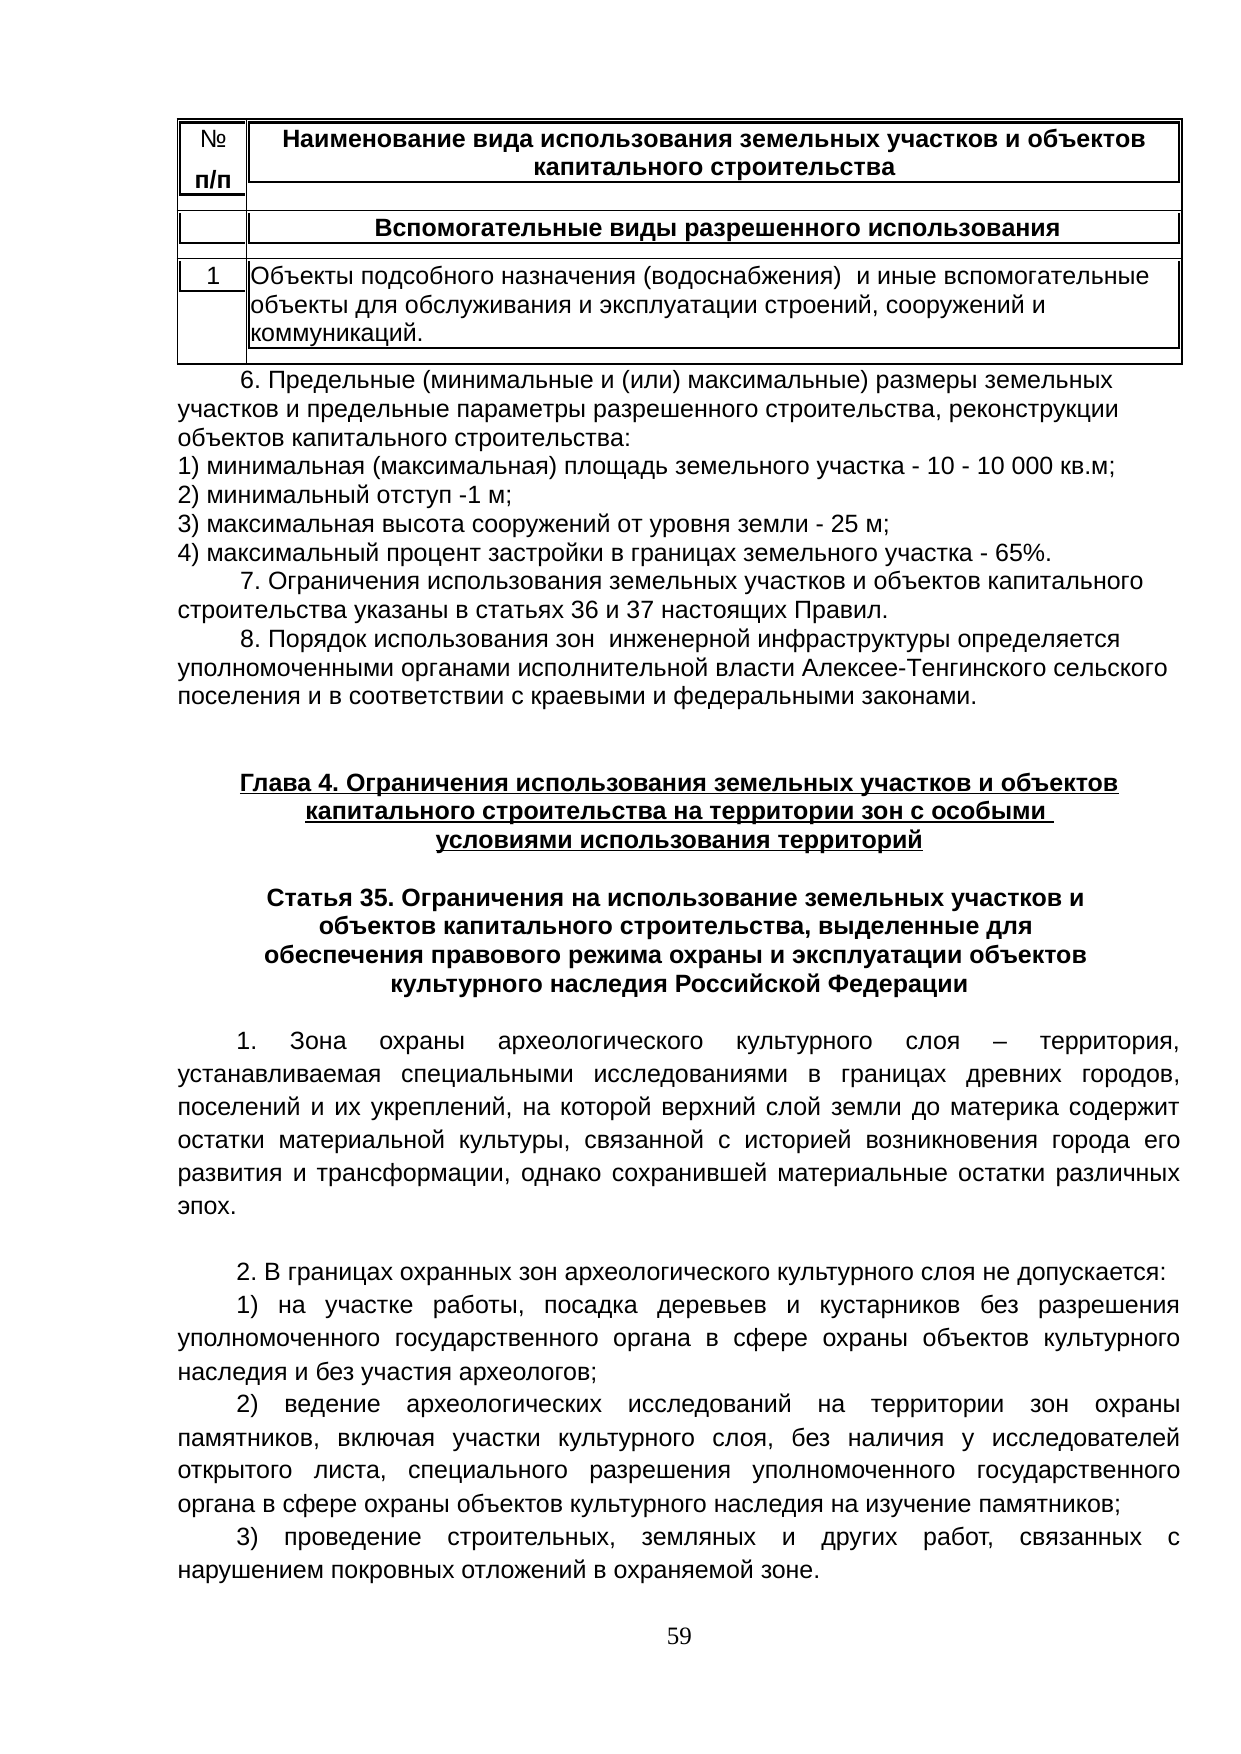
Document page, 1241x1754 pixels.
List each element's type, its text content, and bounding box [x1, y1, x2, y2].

text Статья 35. Ограничения на использование земельных участков и [177, 882, 1181, 911]
text объектов капитального строительства, выделенные для [177, 911, 1181, 940]
table_cell Объекты подсобного назначения (водоснабжения) и иные вспомогательные объекты для обслуживания и эксплуатации строений, сооружений и коммуникаций. [247, 259, 1181, 363]
text 3) максимальная высота сооружений от уровня земли - 25 м; [177, 509, 1181, 537]
text 2) ведение археологических исследований на территории зон охраны памятников, включая участки культурного слоя, без наличия у исследователей открытого листа, специального разрешения уполномоченного государственного органа в сфере охраны объектов культурного наследия на изучение памятников; [177, 1389, 1181, 1517]
text 8. Порядок использования зон инженерной инфраструктуры определяется уполномоченными органами исполнительной власти Алексее-Тенгинского сельского поселения и в соответствии с краевыми и федеральными законами. [177, 624, 1181, 710]
text 7. Ограничения использования земельных участков и объектов капитального строительства указаны в статьях 36 и 37 настоящих Правил. [177, 566, 1181, 624]
table_cell [178, 211, 246, 258]
table_cell Вспомогательные виды разрешенного использования [247, 211, 1181, 258]
text обеспечения правового режима охраны и эксплуатации объектов [177, 940, 1181, 969]
text условиями использования территорий [177, 825, 1181, 854]
text 1) минимальная (максимальная) площадь земельного участка - 10 - 10 000 кв.м; [177, 451, 1181, 480]
text 2) минимальный отступ -1 м; [177, 480, 1181, 509]
text 1. Зона охраны археологического культурного слоя – территория, устанавливаемая специальными исследованиями в границах древних городов, поселений и их укреплений, на которой верхний слой земли до материка содержит остатки материальной культуры, связанной с историей возникновения города его развития и трансформации, однако сохранившей материальные остатки различных эпох. [177, 1026, 1181, 1220]
table_cell 1 [178, 259, 246, 363]
text культурного наследия Российской Федерации [177, 969, 1181, 997]
table_header Наименование вида использования земельных участков и объектов капитального строительства [247, 120, 1181, 209]
text 2. В границах охранных зон археологического культурного слоя не допускается: [177, 1257, 1181, 1286]
text Глава 4. Ограничения использования земельных участков и объектов капитального строительства на территории зон с особыми [177, 767, 1181, 825]
text 1) на участке работы, посадка деревьев и кустарников без разрешения уполномоченного государственного органа в сфере охраны объектов культурного наследия и без участия археологов; [177, 1290, 1181, 1385]
text 4) максимальный процент застройки в границах земельного участка - 65%. [177, 537, 1181, 566]
text 3) проведение строительных, земляных и других работ, связанных с нарушением покровных отложений в охраняемой зоне. [177, 1522, 1181, 1583]
text 6. Предельные (минимальные и (или) максимальные) размеры земельных участков и предельные параметры разрешенного строительства, реконструкции объектов капитального строительства: [177, 365, 1181, 451]
table_header № п/п [178, 120, 246, 209]
